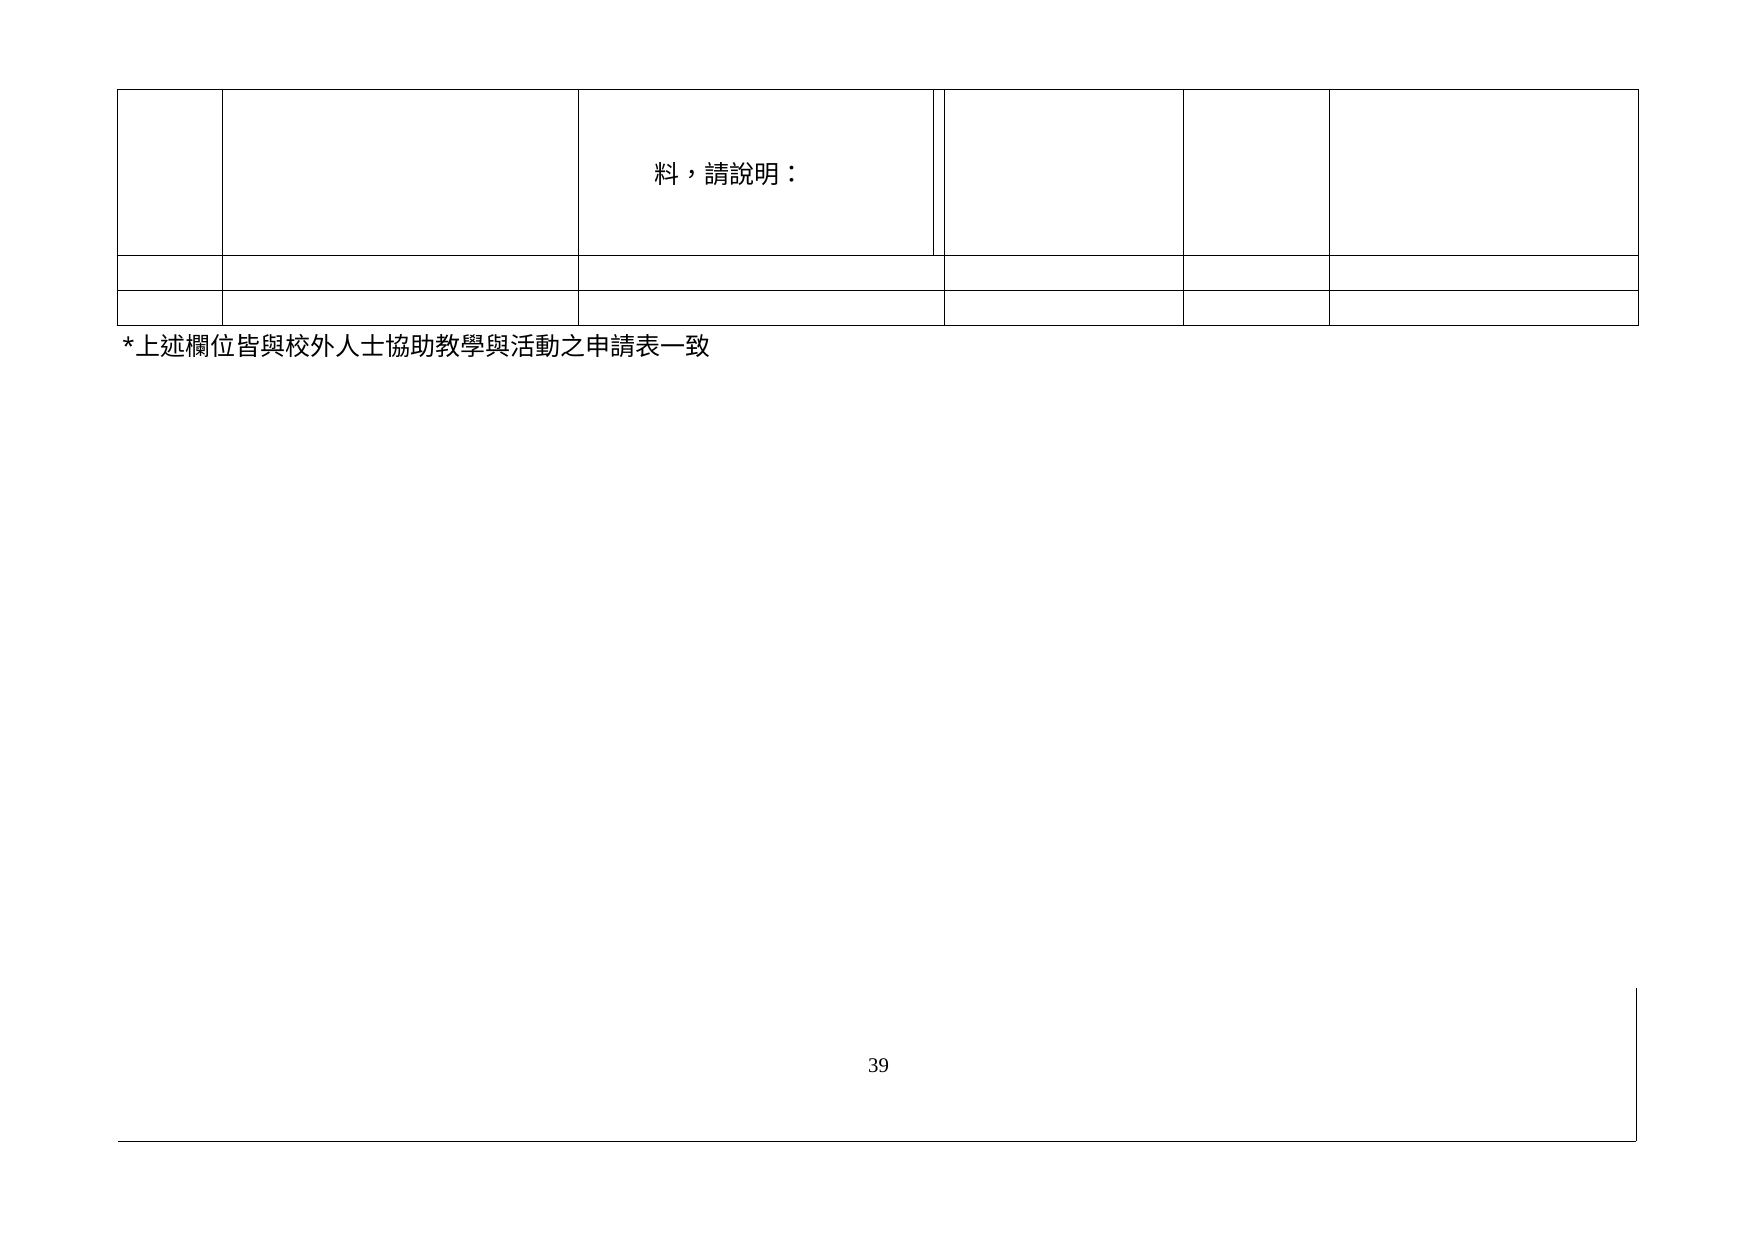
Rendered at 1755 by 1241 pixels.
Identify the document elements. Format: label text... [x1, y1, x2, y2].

text *上述欄位皆與校外人士協助教學與活動之申請表一致 [118, 326, 1636, 363]
table_cell [223, 256, 578, 290]
table_cell [934, 90, 944, 255]
table_cell [1184, 90, 1329, 255]
table_cell 料，請說明： [579, 90, 933, 255]
table_cell [945, 256, 1183, 290]
table_cell [1330, 90, 1638, 255]
table_cell [1184, 256, 1329, 290]
table_cell [945, 291, 1183, 325]
table_cell [1184, 291, 1329, 325]
table_cell [579, 256, 944, 290]
table_cell [945, 90, 1183, 255]
table_cell [118, 256, 222, 290]
table_cell [1330, 256, 1638, 290]
table_cell [223, 291, 578, 325]
table_cell [223, 90, 578, 255]
table_cell [118, 291, 222, 325]
table_cell [1330, 291, 1638, 325]
table_cell [118, 90, 222, 255]
table_cell [579, 291, 944, 325]
